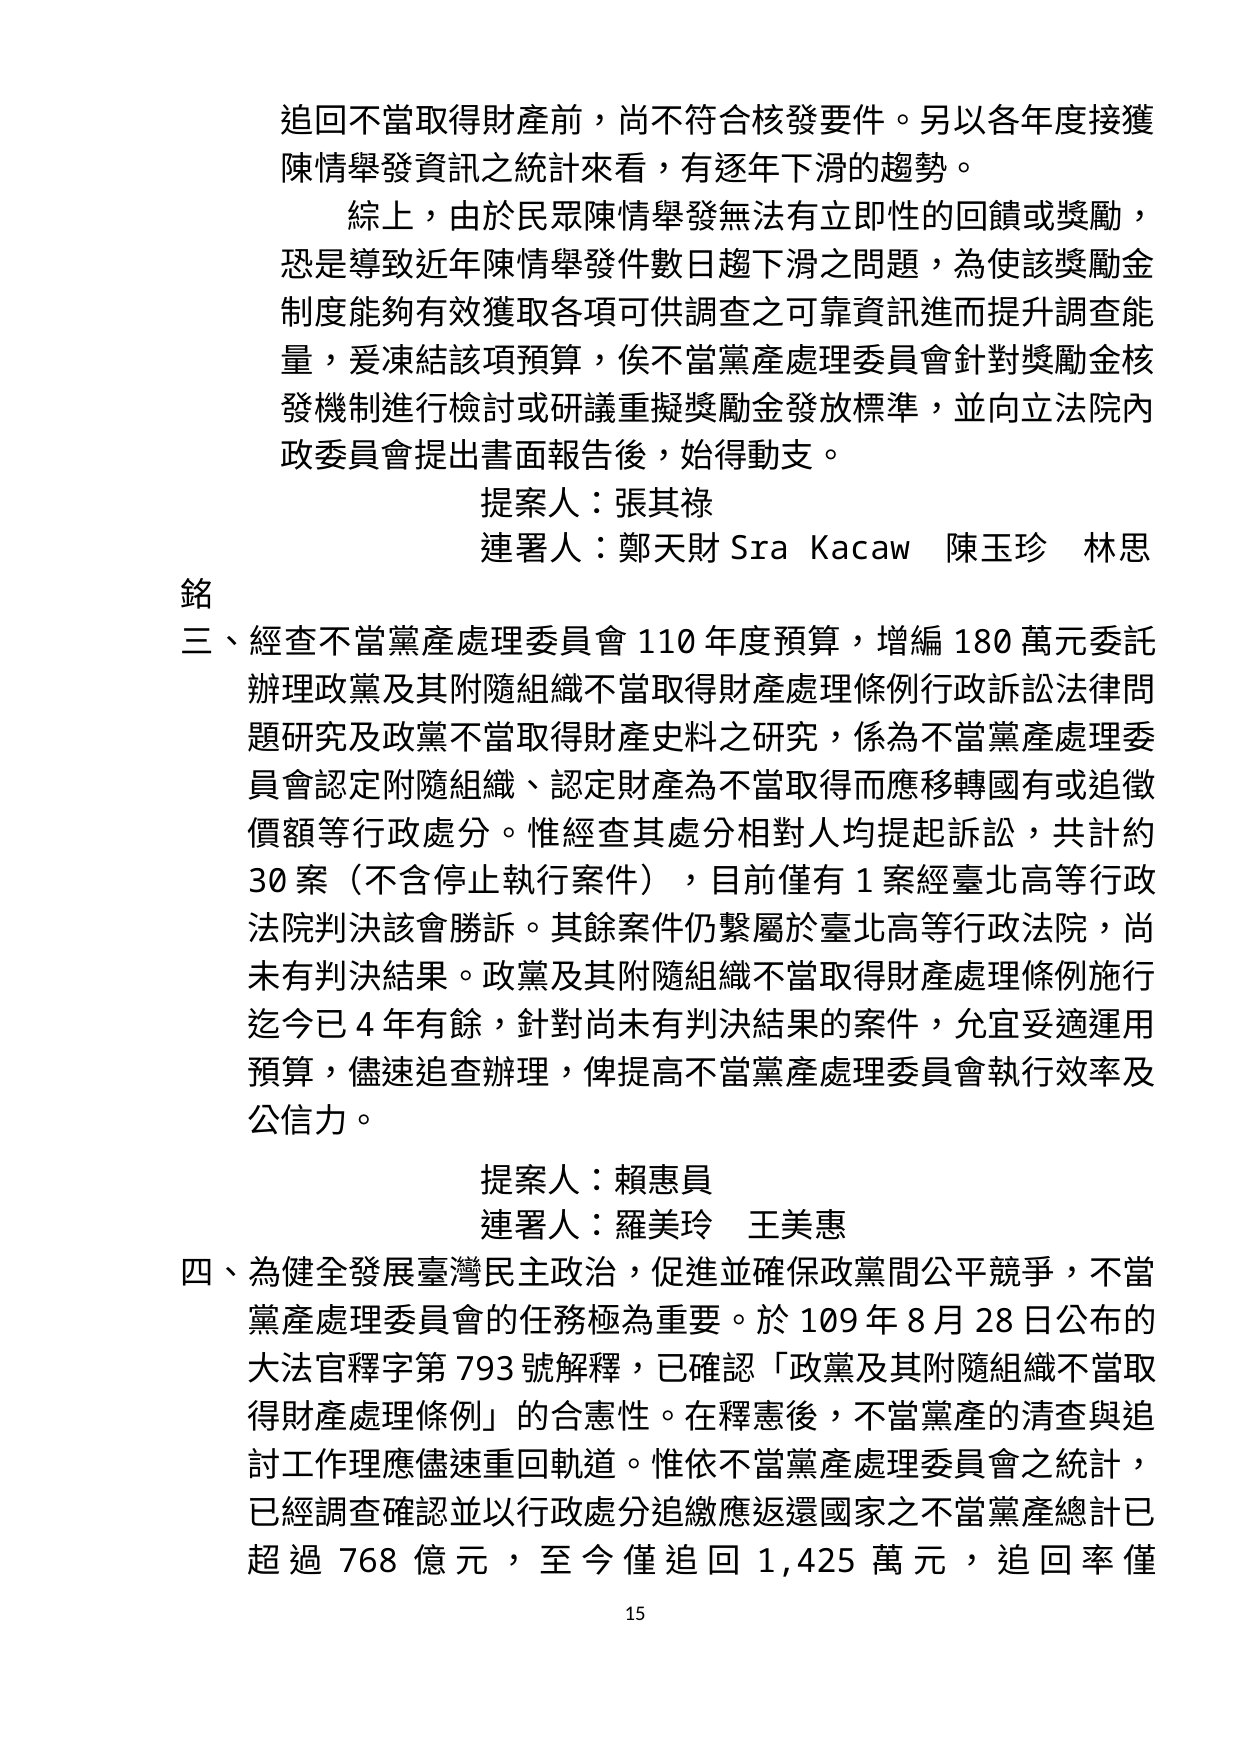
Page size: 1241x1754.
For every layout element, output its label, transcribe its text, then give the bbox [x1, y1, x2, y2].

text 提案人：賴惠員 [181, 1154, 1152, 1200]
text 連署人：鄭天財Sra Kacaw 陳玉珍 林思銘 [181, 523, 1152, 615]
text 四、為健全發展臺灣民主政治，促進並確保政黨間公平競爭，不當黨產處理委員會的任務極為重要。於109年8月28日公布的大法官釋字第793號解釋，已確認「政黨及其附隨組織不當取得財產處理條例」的合憲性。在釋憲後，不當黨產的清查與追討工作理應儘速重回軌道。惟依不當黨產處理委員會之統計，已經調查確認並以行政處分追繳應返還國家之不當黨產總計已超過768億元，至今僅追回1,425萬元，追回率僅 [181, 1246, 1157, 1582]
text 綜上，由於民眾陳情舉發無法有立即性的回饋或獎勵，恐是導致近年陳情舉發件數日趨下滑之問題，為使該獎勵金制度能夠有效獲取各項可供調查之可靠資訊進而提升調查能量，爰凍結該項預算，俟不當黨產處理委員會針對獎勵金核發機制進行檢討或研議重擬獎勵金發放標準，並向立法院內政委員會提出書面報告後，始得動支。 [281, 190, 1157, 477]
text 提案人：張其祿 [181, 477, 1152, 523]
text 三、經查不當黨產處理委員會110年度預算，增編180萬元委託辦理政黨及其附隨組織不當取得財產處理條例行政訴訟法律問題研究及政黨不當取得財產史料之研究，係為不當黨產處理委員會認定附隨組織、認定財產為不當取得而應移轉國有或追徵價額等行政處分。惟經查其處分相對人均提起訴訟，共計約30案（不含停止執行案件），目前僅有1案經臺北高等行政法院判決該會勝訴。其餘案件仍繫屬於臺北高等行政法院，尚未有判決結果。政黨及其附隨組織不當取得財產處理條例施行迄今已4年有餘，針對尚未有判決結果的案件，允宜妥適運用預算，儘速追查辦理，俾提高不當黨產處理委員會執行效率及公信力。 [181, 615, 1157, 1142]
text 連署人：羅美玲 王美惠 [181, 1200, 1152, 1246]
text 然參考不當黨產處理委員會提供各年度舉發獎勵金之預、決算情形，各年度決算數均為0元，而不當黨產處理委員會說明因相關案件處分對象皆提出訴訟，在訴訟結果確定進而追回不當取得財產前，尚不符合核發要件。另以各年度接獲陳情舉發資訊之統計來看，有逐年下滑的趨勢。 [281, 94, 1157, 190]
